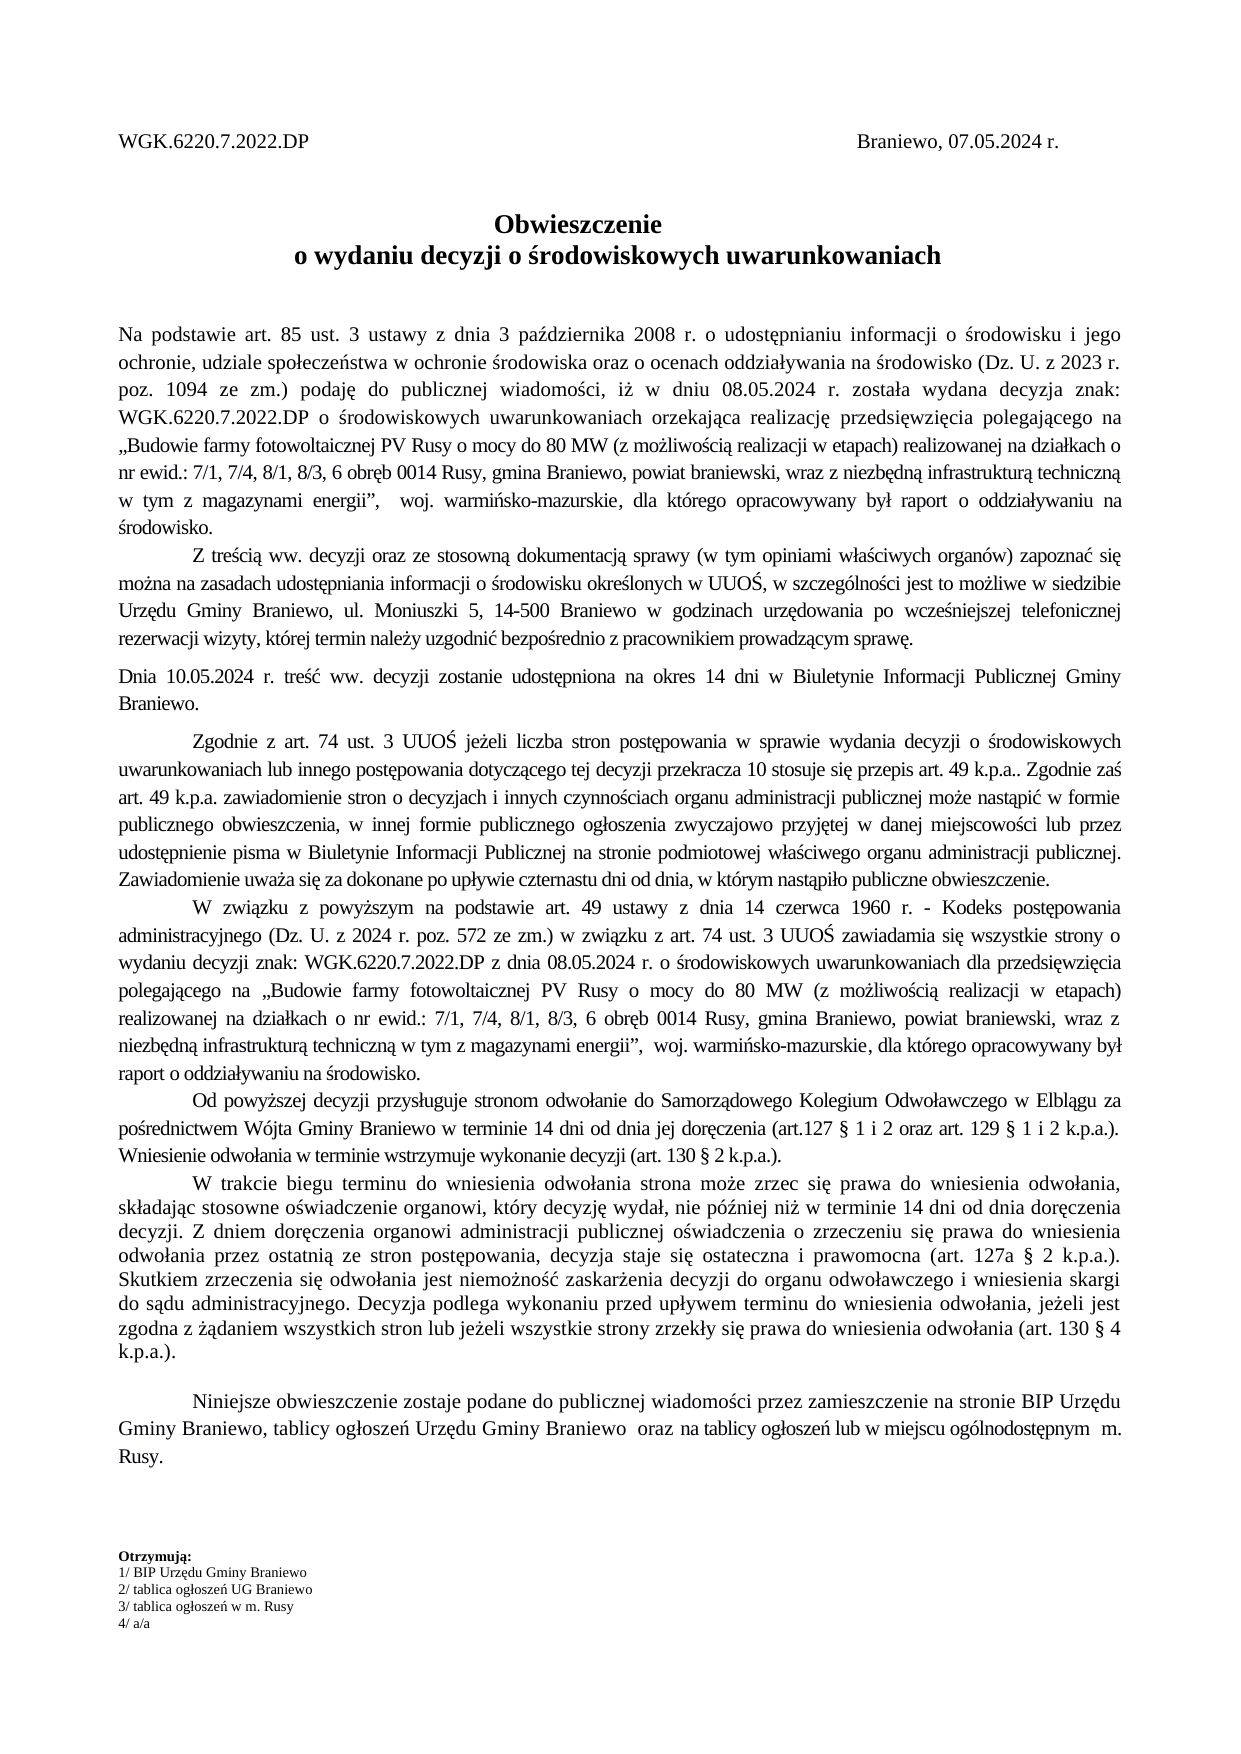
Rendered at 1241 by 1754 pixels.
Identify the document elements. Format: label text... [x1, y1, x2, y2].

text 4/ a/a [118, 1614, 1122, 1631]
text 3/ tablica ogłoszeń w m. Rusy [118, 1598, 1122, 1614]
text Dnia 10.05.2024 r. treść ww. decyzji zostanie udostępniona na okres 14 dni w Biuletynie Informacji Publicznej Gminy Braniewo. [118, 664, 1122, 715]
text Zgodnie z art. 74 ust. 3 UUOŚ jeżeli liczba stron postępowania w sprawie wydania decyzji o środowiskowych uwarunkowaniach lub innego postępowania dotyczącego tej decyzji przekracza 10 stosuje się przepis art. 49 k.p.a.. Zgodnie zaś art. 49 k.p.a. zawiadomienie stron o decyzjach i innych czynnościach organu administracji publicznej może nastąpić w formie publicznego obwieszczenia, w innej formie publicznego ogłoszenia zwyczajowo przyjętej w danej miejscowości lub przez udostępnienie pisma w Biuletynie Informacji Publicznej na stronie podmiotowej właściwego organu administracji publicznej. Zawiadomienie uważa się za dokonane po upływie czternastu dni od dnia, w którym nastąpiło publiczne obwieszczenie. W związku z powyższym na podstawie art. 49 ustawy z dnia 14 czerwca 1960 r. - Kodeks postępowania administracyjnego (Dz. U. z 2024 r. poz. 572 ze zm.) w związku z art. 74 ust. 3 UUOŚ zawiadamia się wszystkie strony o wydaniu decyzji znak: WGK.6220.7.2022.DP z dnia 08.05.2024 r. o środowiskowych uwarunkowaniach dla przedsięwzięcia polegającego na „Budowie farmy fotowoltaicznej PV Rusy o mocy do 80 MW (z możliwością realizacji w etapach) realizowanej na działkach o nr ewid.: 7/1, 7/4, 8/1, 8/3, 6 obręb 0014 Rusy, gmina Braniewo, powiat braniewski, wraz z niezbędną infrastrukturą techniczną w tym z magazynami energii”, woj. warmińsko-mazurskie, dla którego opracowywany był raport o oddziaływaniu na środowisko. Od powyższej decyzji przysługuje stronom odwołanie do Samorządowego Kolegium Odwoławczego w Elblągu za pośrednictwem Wójta Gminy Braniewo w terminie 14 dni od dnia jej doręczenia (art.127 § 1 i 2 oraz art. 129 § 1 i 2 k.p.a.). Wniesienie odwołania w terminie wstrzymuje wykonanie decyzji (art. 130 § 2 k.p.a.). [118, 729, 1122, 1167]
text Otrzymują: [118, 1547, 1122, 1564]
text o wydaniu decyzji o środowiskowych uwarunkowaniach [118, 239, 1122, 270]
text Obwieszczenie [339, 208, 1122, 239]
text Na podstawie art. 85 ust. 3 ustawy z dnia 3 października 2008 r. o udostępnianiu informacji o środowisku i jego ochronie, udziale społeczeństwa w ochronie środowiska oraz o ocenach oddziaływania na środowisko (Dz. U. z 2023 r. poz. 1094 ze zm.) podaję do publicznej wiadomości, iż w dniu 08.05.2024 r. została wydana decyzja znak: WGK.6220.7.2022.DP o środowiskowych uwarunkowaniach orzekająca realizację przedsięwzięcia polegającego na „Budowie farmy fotowoltaicznej PV Rusy o mocy do 80 MW (z możliwością realizacji w etapach) realizowanej na działkach o nr ewid.: 7/1, 7/4, 8/1, 8/3, 6 obręb 0014 Rusy, gmina Braniewo, powiat braniewski, wraz z niezbędną infrastrukturą techniczną w tym z magazynami energii”, woj. warmińsko-mazurskie, dla którego opracowywany był raport o oddziaływaniu na środowisko. Z treścią ww. decyzji oraz ze stosowną dokumentacją sprawy (w tym opiniami właściwych organów) zapoznać się można na zasadach udostępniania informacji o środowisku określonych w UUOŚ, w szczególności jest to możliwe w siedzibie Urzędu Gminy Braniewo, ul. Moniuszki 5, 14-500 Braniewo w godzinach urzędowania po wcześniejszej telefonicznej rezerwacji wizyty, której termin należy uzgodnić bezpośrednio z pracownikiem prowadzącym sprawę. [118, 322, 1122, 650]
text W trakcie biegu terminu do wniesienia odwołania strona może zrzec się prawa do wniesienia odwołania, składając stosowne oświadczenie organowi, który decyzję wydał, nie później niż w terminie 14 dni od dnia doręczenia decyzji. Z dniem doręczenia organowi administracji publicznej oświadczenia o zrzeczeniu się prawa do wniesienia odwołania przez ostatnią ze stron postępowania, decyzja staje się ostateczna i prawomocna (art. 127a § 2 k.p.a.). Skutkiem zrzeczenia się odwołania jest niemożność zaskarżenia decyzji do organu odwoławczego i wniesienia skargi do sądu administracyjnego. Decyzja podlega wykonaniu przed upływem terminu do wniesienia odwołania, jeżeli jest zgodna z żądaniem wszystkich stron lub jeżeli wszystkie strony zrzekły się prawa do wniesienia odwołania (art. 130 § 4 k.p.a.). [118, 1171, 1122, 1363]
text 1/ BIP Urzędu Gminy Braniewo [118, 1564, 1122, 1581]
text Niniejsze obwieszczenie zostaje podane do publicznej wiadomości przez zamieszczenie na stronie BIP Urzędu Gminy Braniewo, tablicy ogłoszeń Urzędu Gminy Braniewo oraz na tablicy ogłoszeń lub w miejscu ogólnodostępnym m. Rusy. [118, 1388, 1122, 1468]
text 2/ tablica ogłoszeń UG Braniewo [118, 1581, 1122, 1598]
text WGK.6220.7.2022.DP Braniewo, 07.05.2024 r. [118, 128, 1122, 153]
